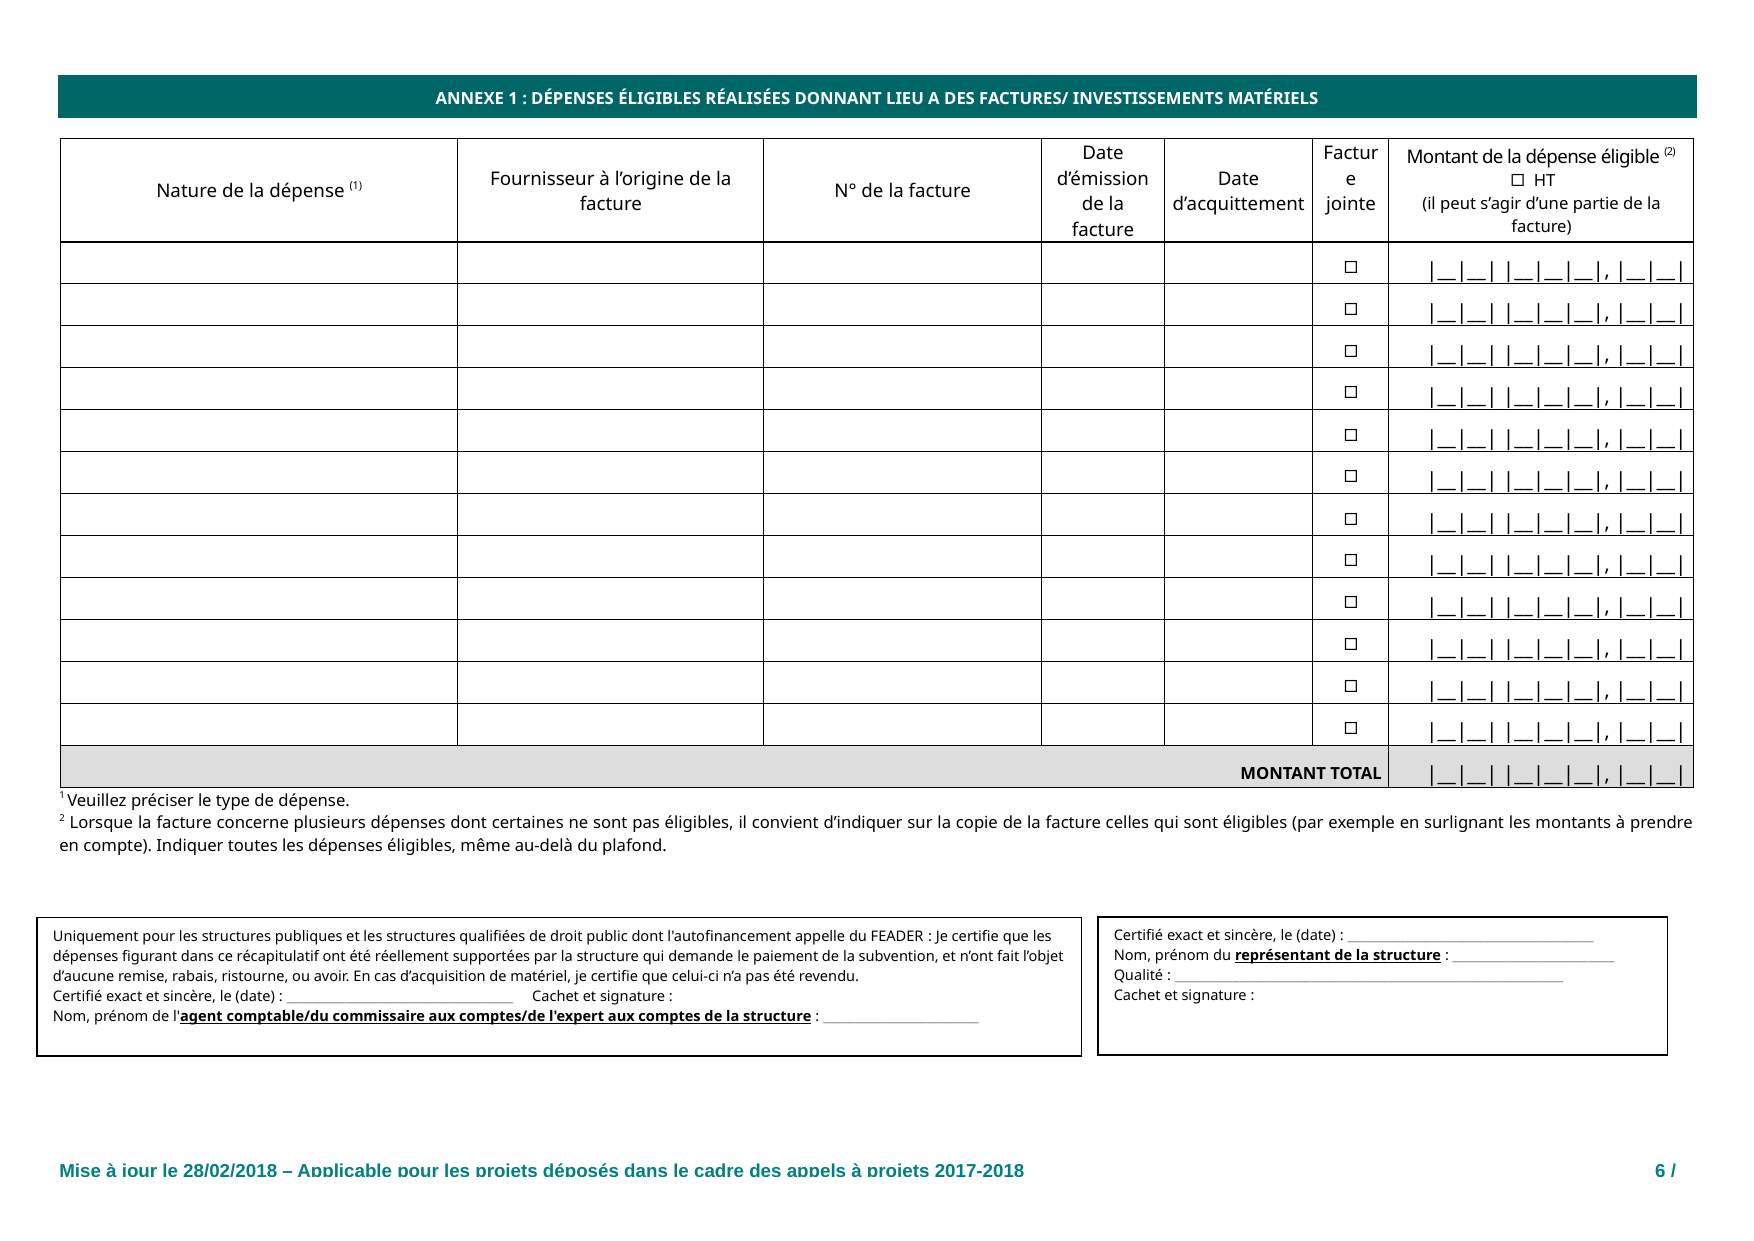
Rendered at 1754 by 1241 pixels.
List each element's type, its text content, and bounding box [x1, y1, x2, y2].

text Qualité : ____________________________________________________________ [1113, 965, 1651, 985]
table_header Facture jointe [1313, 139, 1388, 241]
table_cell [1042, 284, 1164, 325]
table_cell [458, 368, 763, 409]
table_cell |__|__| |__|__|__|, |__|__| [1389, 704, 1693, 745]
table_cell [1042, 704, 1164, 745]
table_cell [1165, 578, 1312, 619]
table_cell [764, 494, 1041, 535]
table_cell [458, 662, 763, 703]
table_cell [764, 662, 1041, 703]
table_cell [1165, 494, 1312, 535]
table_cell [1042, 494, 1164, 535]
table_cell  [1313, 662, 1388, 703]
table_cell [1165, 284, 1312, 325]
table_cell [1165, 452, 1312, 493]
table_cell [1042, 326, 1164, 367]
table_cell [458, 704, 763, 745]
table_cell  [1313, 578, 1388, 619]
table_cell [764, 243, 1041, 283]
table_cell [1042, 578, 1164, 619]
table_cell [1042, 536, 1164, 577]
text Uniquement pour les structures publiques et les structures qualifiées de droit public dont l'autofinancement appelle du FEADER : Je certifie que les dépenses figurant dans ce récapitulatif ont été réellement supportées par la structure qui demande le paiement de la subvention, et n’ont fait l’objet d’aucune remise, rabais, ristourne, ou avoir. En cas d’acquisition de matériel, je certifie que celui-ci n’a pas été revendu. [53, 926, 1066, 986]
table_cell [1165, 620, 1312, 661]
table_cell [458, 578, 763, 619]
table_cell |__|__| |__|__|__|, |__|__| [1389, 662, 1693, 703]
table_header ANNEXE 1 : Dépenses éligibles réalisées donnant lieu a des factures/ investissements matériels [61, 78, 1693, 115]
table_cell [764, 578, 1041, 619]
table_cell [61, 326, 457, 367]
text Certifié exact et sincère, le (date) : ______________________________________ [1113, 925, 1651, 945]
text Certifié exact et sincère, le (date) : ___________________________________ Cachet et signature : [53, 986, 1066, 1006]
table_cell [61, 536, 457, 577]
table_cell [61, 368, 457, 409]
table_cell  [1313, 452, 1388, 493]
table_cell  [1313, 284, 1388, 325]
table_cell [61, 662, 457, 703]
table_header Nature de la dépense (1) [61, 139, 457, 241]
table_cell [1042, 662, 1164, 703]
table_cell [764, 620, 1041, 661]
table_cell |__|__| |__|__|__|, |__|__| [1389, 410, 1693, 451]
table_cell [764, 704, 1041, 745]
table_cell  [1313, 704, 1388, 745]
table_header N° de la facture [764, 139, 1041, 241]
table_cell [61, 410, 457, 451]
text 2 Lorsque la facture concerne plusieurs dépenses dont certaines ne sont pas éligibles, il convient d’indiquer sur la copie de la facture celles qui sont éligibles (par exemple en surlignant les montants à prendre en compte). Indiquer toutes les dépenses éligibles, même au-delà du plafond. [59, 811, 1695, 856]
table_cell [1165, 662, 1312, 703]
table_cell [1042, 620, 1164, 661]
table_header Date d’acquittement [1165, 139, 1312, 241]
table_cell [61, 284, 457, 325]
table_cell MONTANT TOTAL [61, 746, 1388, 787]
table_cell [1042, 410, 1164, 451]
table_cell |__|__| |__|__|__|, |__|__| [1389, 368, 1693, 409]
table_header Fournisseur à l’origine de la facture [458, 139, 763, 241]
table_cell [61, 704, 457, 745]
table_cell [61, 452, 457, 493]
table_cell |__|__| |__|__|__|, |__|__| [1389, 494, 1693, 535]
table_cell |__|__| |__|__|__|, |__|__| [1389, 536, 1693, 577]
text Nom, prénom de l'agent comptable/du commissaire aux comptes/de l'expert aux comptes de la structure : ________________________ [53, 1006, 1066, 1025]
table_cell [1042, 452, 1164, 493]
table_cell [1165, 536, 1312, 577]
table_cell [1042, 243, 1164, 283]
table_cell [458, 326, 763, 367]
table_cell  [1313, 410, 1388, 451]
table_cell |__|__| |__|__|__|, |__|__| [1389, 326, 1693, 367]
table_cell [764, 326, 1041, 367]
table_cell [458, 410, 763, 451]
table_cell  [1313, 620, 1388, 661]
table_cell [458, 243, 763, 283]
table_cell [1165, 368, 1312, 409]
table_cell [1165, 243, 1312, 283]
table_cell [1042, 368, 1164, 409]
text 1 Veuillez préciser le type de dépense. [59, 788, 1695, 811]
table_cell [458, 494, 763, 535]
table_cell [764, 410, 1041, 451]
text Nom, prénom du représentant de la structure : _________________________ [1113, 945, 1651, 965]
table_cell |__|__| |__|__|__|, |__|__| [1389, 452, 1693, 493]
table_cell |__|__| |__|__|__|, |__|__| [1389, 620, 1693, 661]
table_cell [458, 536, 763, 577]
table_cell [1165, 326, 1312, 367]
table_cell  [1313, 368, 1388, 409]
table_cell [764, 452, 1041, 493]
table_cell |__|__| |__|__|__|, |__|__| [1389, 243, 1693, 283]
table_cell  [1313, 536, 1388, 577]
table_cell |__|__| |__|__|__|, |__|__| [1389, 746, 1693, 787]
table_cell |__|__| |__|__|__|, |__|__| [1389, 284, 1693, 325]
table_cell [458, 620, 763, 661]
table_cell |__|__| |__|__|__|, |__|__| [1389, 578, 1693, 619]
table_header Date d’émission de la facture [1042, 139, 1164, 241]
table_cell  [1313, 243, 1388, 283]
table_cell [764, 284, 1041, 325]
table_cell [61, 494, 457, 535]
table_cell  [1313, 494, 1388, 535]
table_cell [1165, 704, 1312, 745]
table_cell  [1313, 326, 1388, 367]
table_cell [764, 368, 1041, 409]
table_cell [764, 536, 1041, 577]
text Cachet et signature : [1113, 985, 1651, 1005]
table_cell [61, 578, 457, 619]
table_header Montant de la dépense éligible (2)  HT (il peut s’agir d’une partie de la facture) [1389, 139, 1693, 241]
table_cell [458, 452, 763, 493]
table_cell [458, 284, 763, 325]
table_cell [1165, 410, 1312, 451]
table_cell [61, 620, 457, 661]
table_cell [61, 243, 457, 283]
